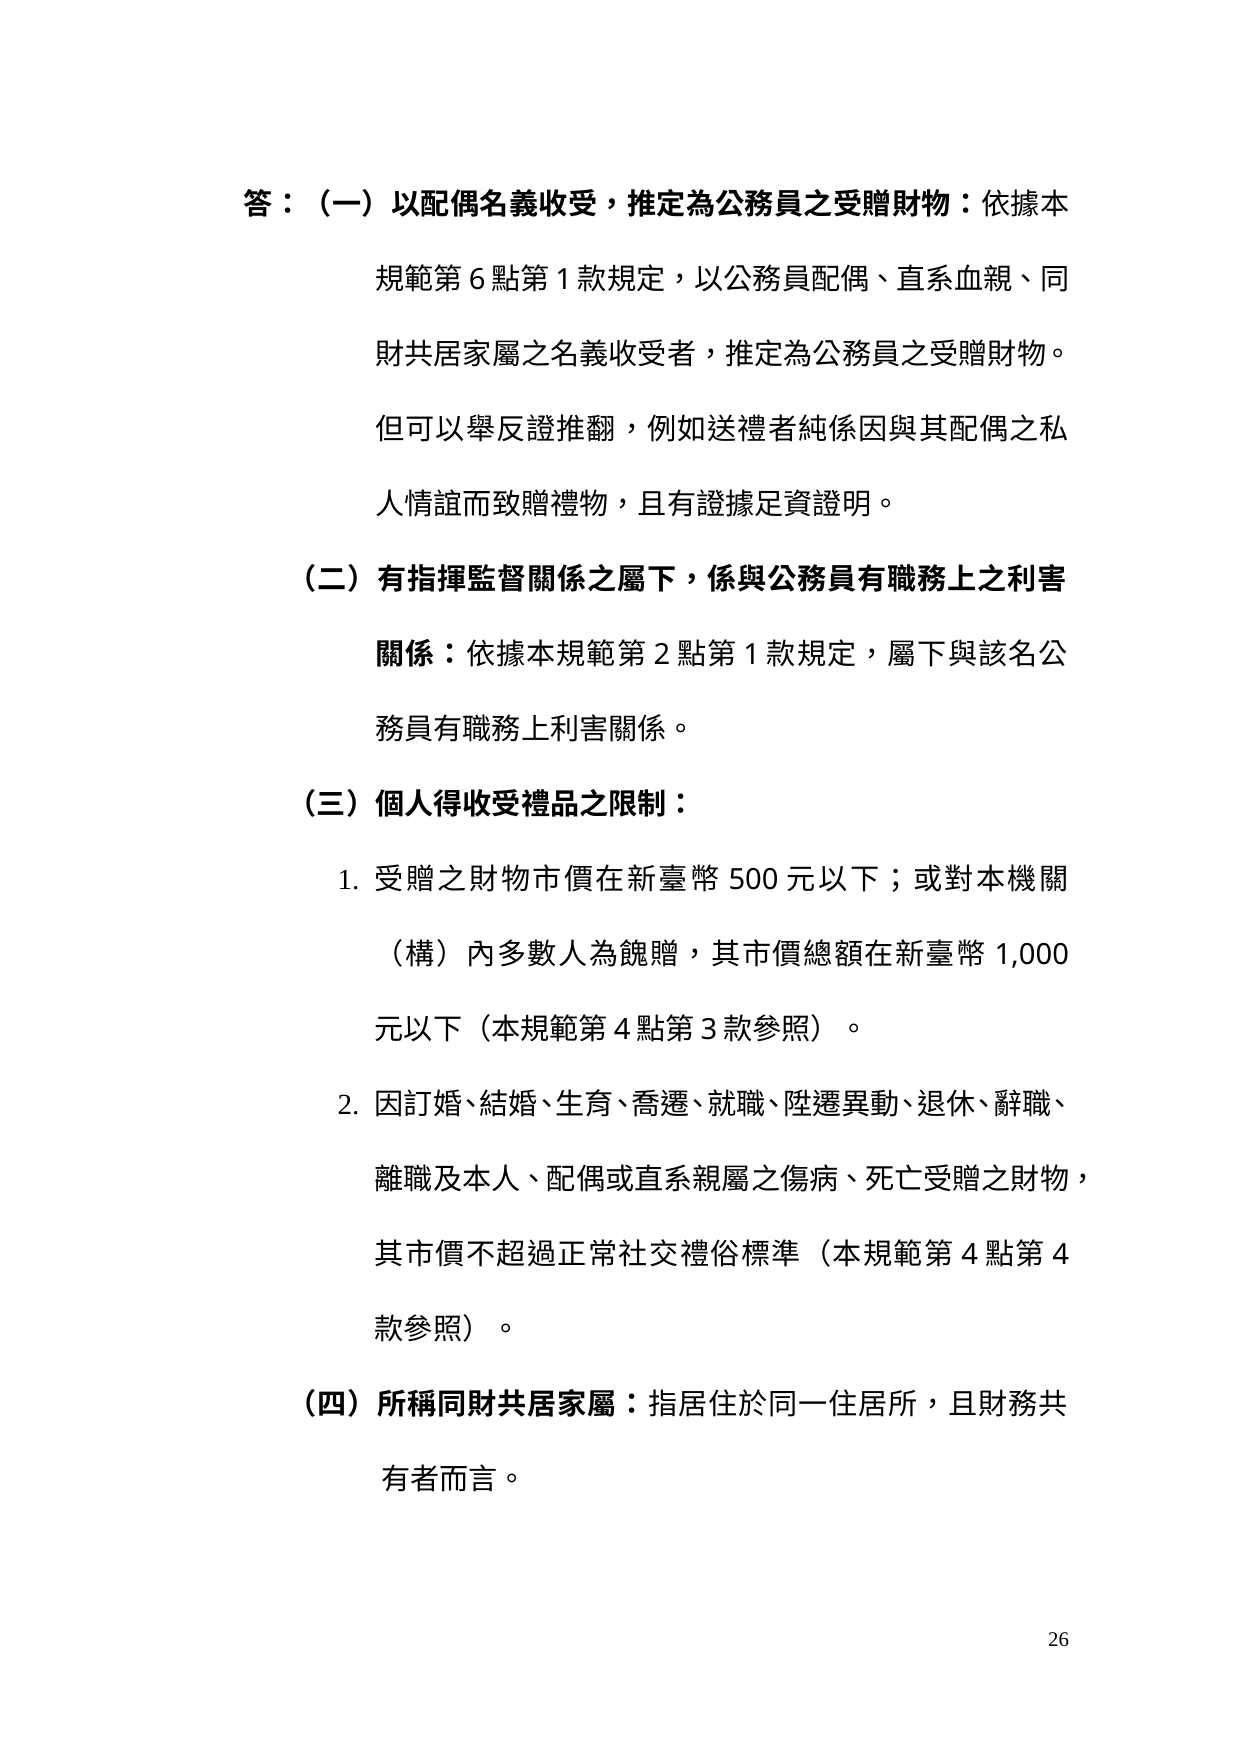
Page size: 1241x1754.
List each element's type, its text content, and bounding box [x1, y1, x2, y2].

text （二）有指揮監督關係之屬下，係與公務員有職務上之利害關係：依據本規範第2點第1款規定，屬下與該名公務員有職務上利害關係。 [287, 539, 1069, 764]
text 答：（一）以配偶名義收受，推定為公務員之受贈財物：依據本規範第6點第1款規定，以公務員配偶、直系血親、同財共居家屬之名義收受者，推定為公務員之受贈財物。但可以舉反證推翻，例如送禮者純係因與其配偶之私人情誼而致贈禮物，且有證據足資證明。 [244, 164, 1069, 539]
list 因訂婚、結婚、生育、喬遷、就職、陞遷異動、退休、辭職、離職及本人、配偶或直系親屬之傷病、死亡受贈之財物，其市價不超過正常社交禮俗標準（本規範第4點第4款參照）。 [337, 1064, 1069, 1364]
list 受贈之財物市價在新臺幣500元以下；或對本機關（構）內多數人為餽贈，其市價總額在新臺幣1,000元以下（本規範第4點第3款參照）。 [337, 839, 1069, 1064]
text （四）所稱同財共居家屬：指居住於同一住居所，且財務共有者而言。 [287, 1364, 1069, 1514]
text （三）個人得收受禮品之限制： [287, 764, 1069, 839]
